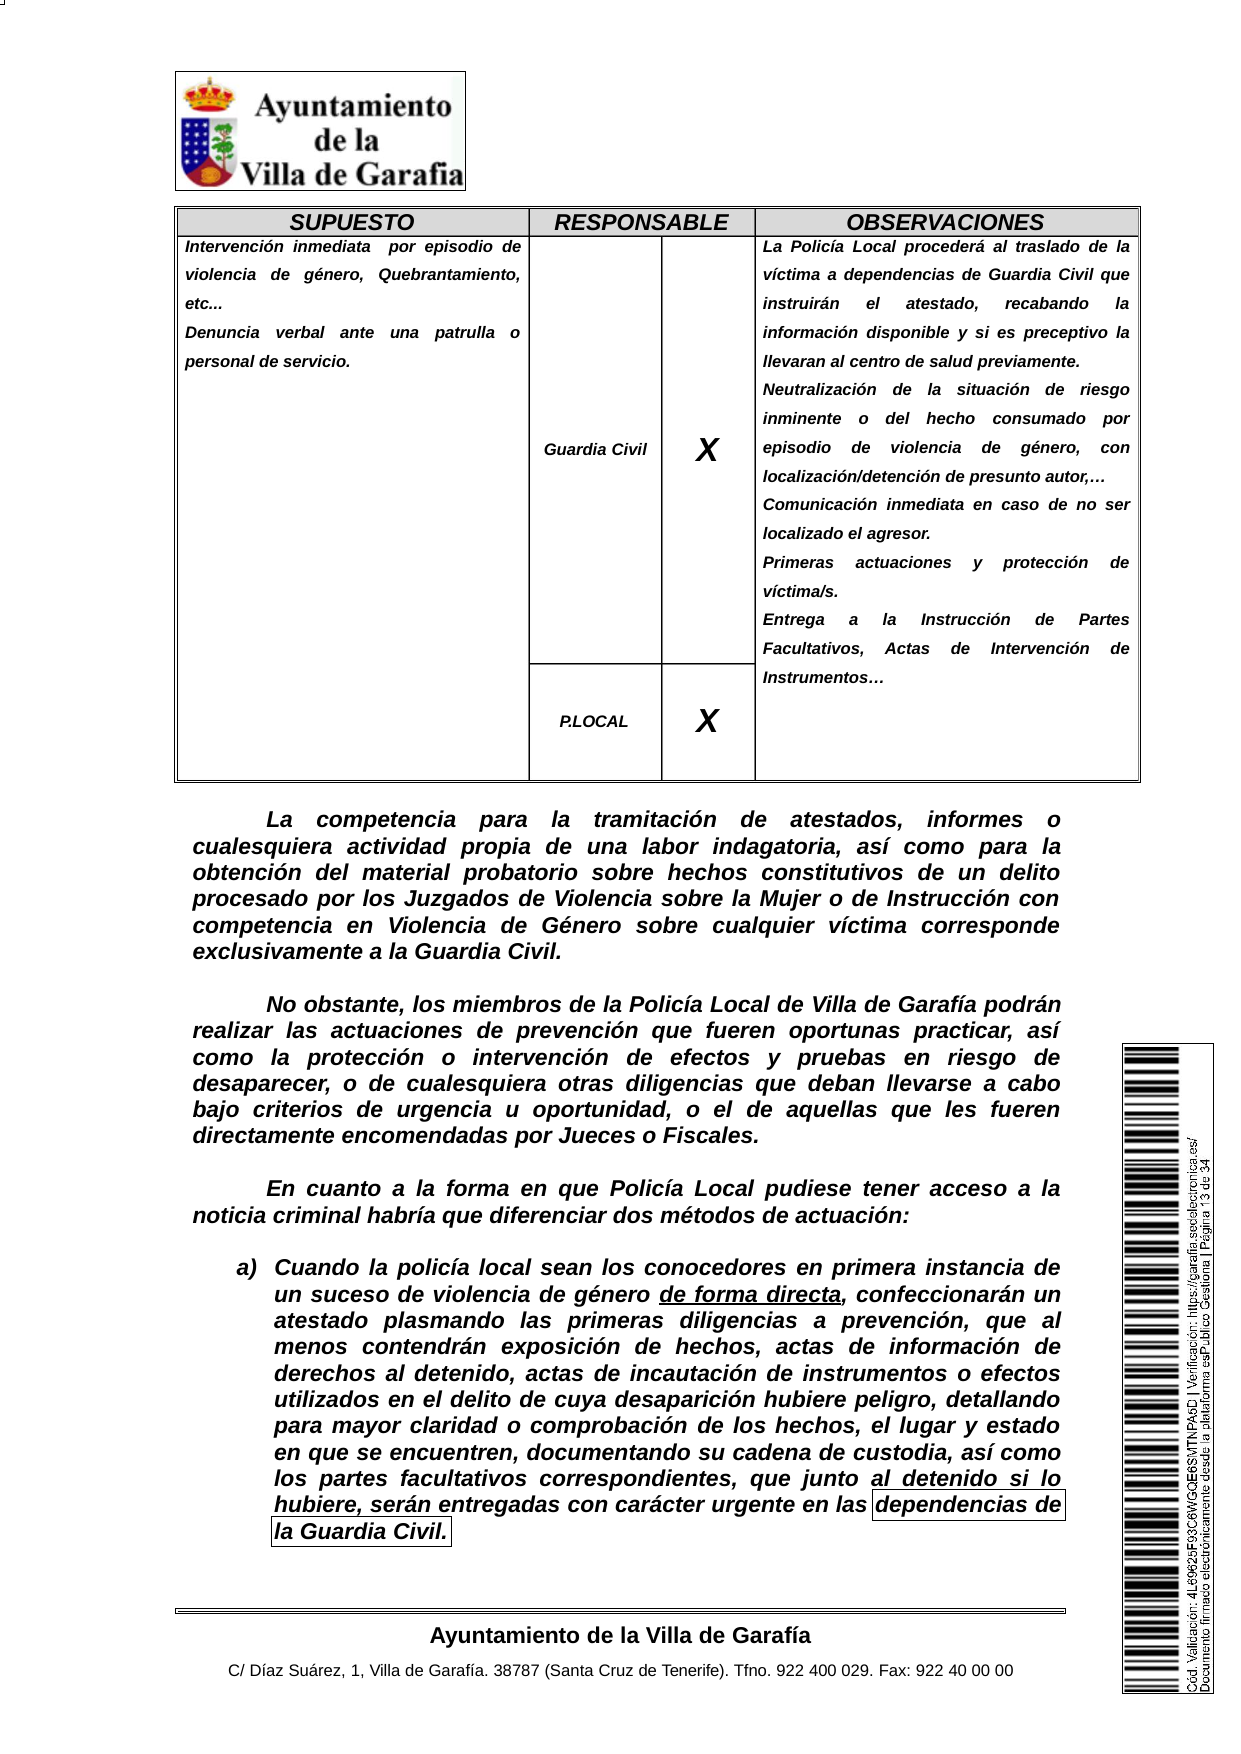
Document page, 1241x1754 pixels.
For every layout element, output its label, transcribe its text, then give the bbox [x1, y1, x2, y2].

text exclusivamente a la Guardia Civil. [192, 939, 1085, 965]
text un suceso de violencia de género de forma directa, confeccionarán un [274, 1282, 1086, 1307]
text bajo criterios de urgencia u oportunidad, o el de aquellas que les fueren [192, 1097, 1086, 1123]
text No obstante, los miembros de la Policía Local de Villa de Garafía podrán [266, 992, 1086, 1017]
text llevaran al centro de salud previamente. [763, 352, 1154, 371]
text P.LOCAL [559, 712, 657, 731]
text obtención del material probatorio sobre hechos constitutivos de un delito [192, 860, 1085, 886]
picture [176, 1609, 1065, 1613]
text procesado por los Juzgados de Violencia sobre la Mujer o de Instrucción con [192, 886, 1085, 912]
text en que se encuentren, documentando su cadena de custodia, así como [274, 1440, 1086, 1465]
text y [973, 553, 1003, 572]
text menos contendrán exposición de hechos, actas de información de [274, 1334, 1086, 1360]
text X [696, 703, 743, 740]
text Denuncia verbal ante una patrulla [185, 323, 510, 342]
text violencia de género, Quebrantamiento, [185, 266, 545, 284]
text Intervención inmediata por episodio de [185, 237, 545, 256]
text En cuanto a la forma en que Policía Local pudiese tener acceso a la [266, 1176, 1085, 1202]
text para mayor claridad o comprobación de los hechos, el lugar y estado [274, 1413, 1086, 1439]
text personal de servicio. [185, 352, 519, 371]
text víctima/s. [763, 582, 976, 601]
text Ayuntamiento de la Villa de Garafía [429, 1623, 836, 1648]
text la Guardia Civil. [274, 1519, 1086, 1544]
text episodio de violencia de género, con [763, 438, 1154, 457]
text competencia en Violencia de Género sobre cualquier víctima corresponde [192, 913, 1085, 938]
text C/ Díaz Suárez, 1, Villa de Garafía. 38787 (Santa Cruz de Tenerife). Tfno. 922 400 029. Fax: 922 40 00 00 [228, 1662, 1037, 1680]
text protección de [1003, 553, 1154, 572]
text información disponible y si es preceptivo la [763, 323, 1154, 342]
text la [1115, 295, 1154, 313]
text La competencia para la tramitación de atestados, informes o [266, 807, 1085, 833]
text a) Cuando la policía local sean los conocedores en primera instancia de [236, 1255, 1086, 1281]
text realizar las actuaciones de prevención que fueren oportunas practicar, así [192, 1018, 1086, 1044]
picture [1123, 1044, 1213, 1693]
text la Instrucción de Partes [882, 611, 1154, 629]
text localización/detención de presunto autor,… [763, 467, 1154, 486]
text Comunicación inmediata en caso de no ser [763, 496, 1154, 514]
text noticia criminal habría que diferenciar dos métodos de actuación: [192, 1203, 1085, 1228]
text recabando [1005, 295, 1114, 313]
text utilizados en el delito de cuya desaparición hubiere peligro, detallando [274, 1387, 1086, 1413]
text Neutralización de la situación de riesgo [763, 381, 1154, 399]
picture [176, 72, 465, 190]
text como la protección o intervención de efectos y pruebas en riesgo de [192, 1044, 1086, 1070]
text etc... [185, 295, 545, 313]
text OBSERVACIONES [846, 210, 1072, 236]
picture [272, 1517, 451, 1546]
text los partes facultativos correspondientes, que junto al detenido si lo [274, 1466, 1086, 1492]
text inminente [763, 410, 858, 428]
text a [849, 611, 882, 629]
text o [510, 323, 545, 342]
text X [696, 431, 743, 469]
text atestado, [906, 295, 1004, 313]
text directamente encomendadas por Jueces o Fiscales. [192, 1123, 1086, 1149]
text RESPONSABLE [554, 210, 754, 236]
text o [858, 410, 885, 428]
text Facultativos, Actas de Intervención de [763, 640, 1154, 658]
text atestado plasmando las primeras diligencias a prevención, que al [274, 1308, 1086, 1334]
text cualesquiera actividad propia de una labor indagatoria, así como para la [192, 834, 1085, 859]
text el [866, 295, 904, 313]
text Primeras actuaciones [763, 553, 973, 572]
picture [175, 207, 1140, 782]
text Guardia Civil [543, 440, 671, 459]
text del hecho consumado por [885, 410, 1154, 428]
text Instrumentos… [763, 668, 1154, 687]
text SUPUESTO [289, 210, 440, 236]
text derechos al detenido, actas de incautación de instrumentos o efectos [274, 1361, 1086, 1386]
text Entrega [763, 611, 849, 629]
text instruirán [763, 295, 864, 313]
text víctima a dependencias de Guardia Civil que [763, 266, 1154, 284]
text hubiere, serán entregadas con carácter urgente en las dependencias de [274, 1492, 1086, 1518]
text desaparecer, o de cualesquiera otras diligencias que deban llevarse a cabo [192, 1071, 1086, 1096]
text La Policía Local procederá al traslado de la [763, 237, 1154, 256]
text localizado el agresor. [763, 525, 1154, 543]
